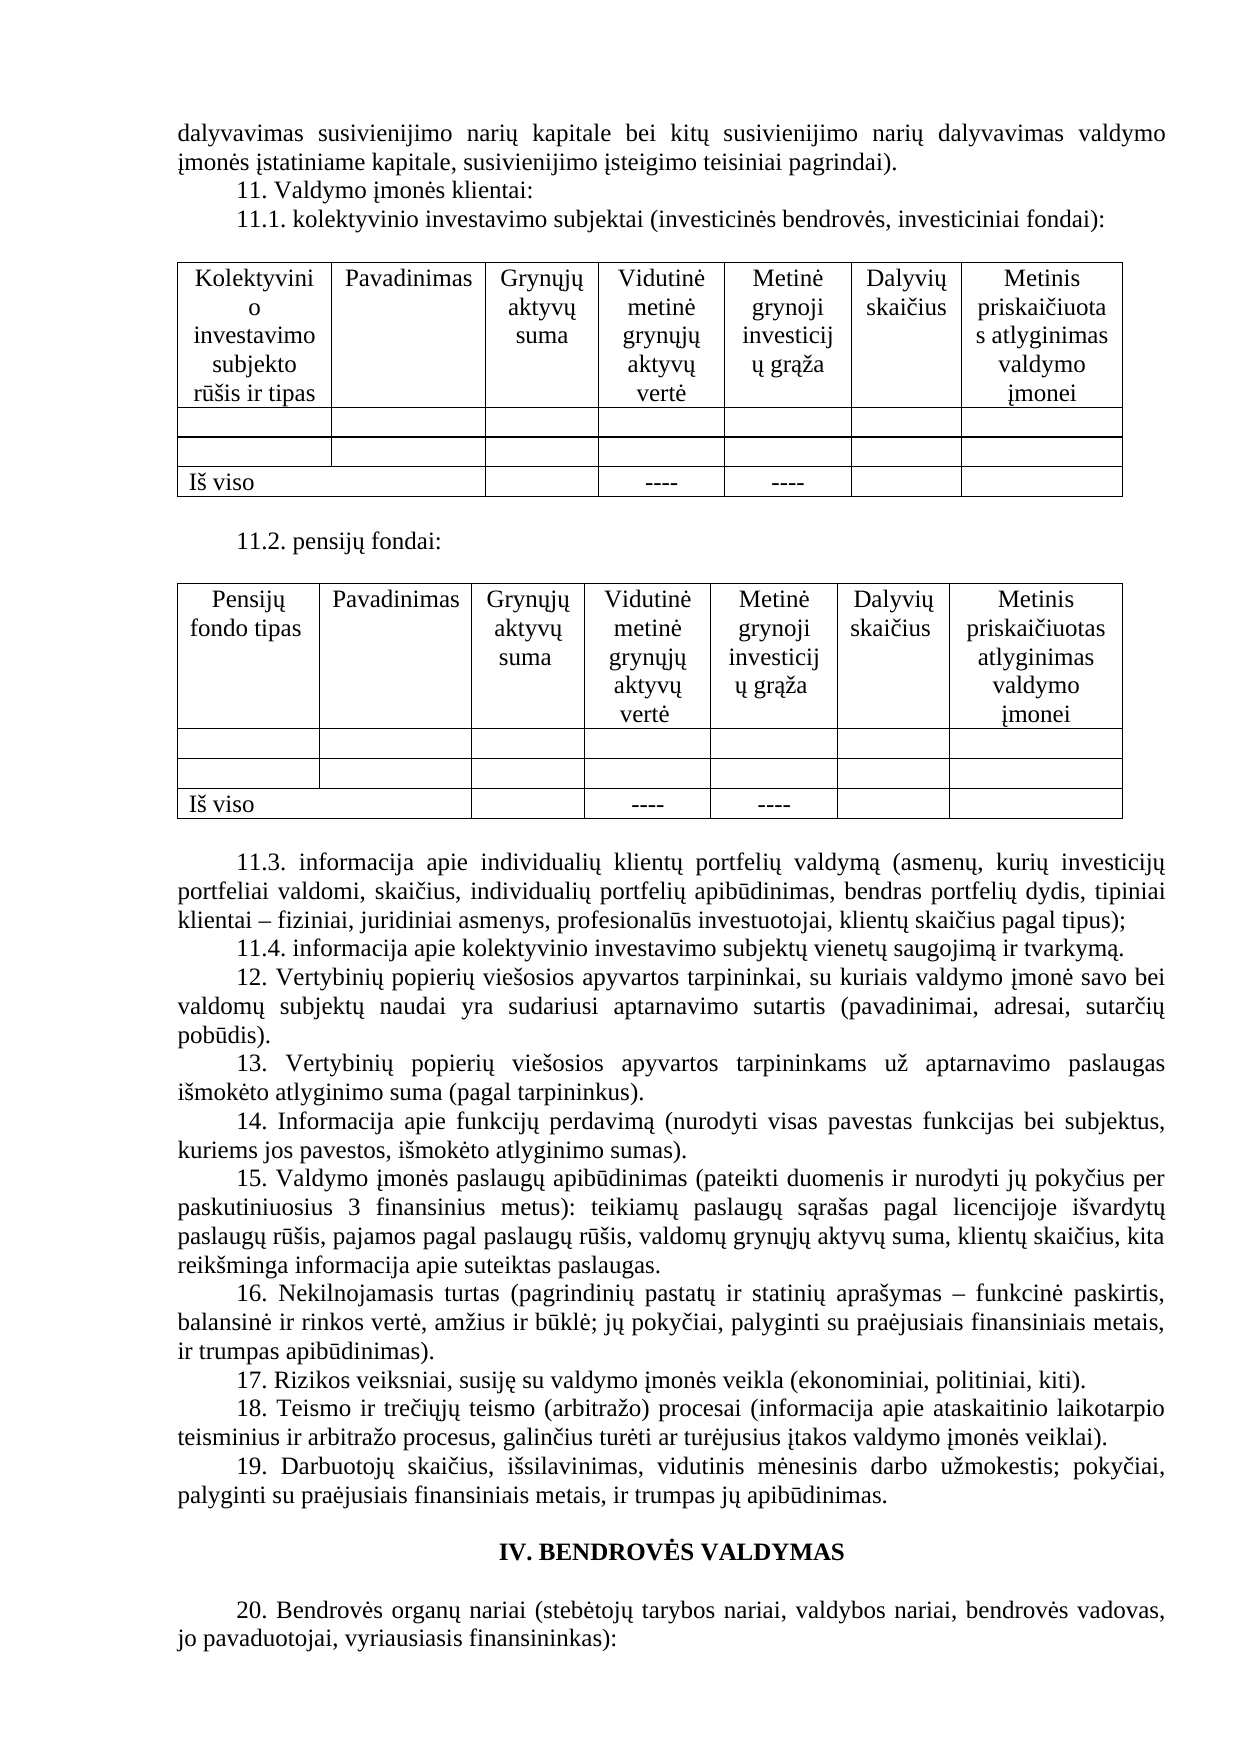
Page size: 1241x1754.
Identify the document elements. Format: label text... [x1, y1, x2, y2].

table_cell [332, 408, 485, 436]
table_cell [178, 759, 319, 788]
table_cell [838, 759, 949, 788]
table_cell [838, 789, 949, 817]
table_cell Iš viso [178, 789, 471, 817]
table_cell [950, 729, 1122, 758]
table_header Kolektyvinio investavimo subjekto rūšis ir tipas [178, 263, 331, 407]
text 16. Nekilnojamasis turtas (pagrindinių pastatų ir statinių aprašymas – funkcinė paskirtis, balansinė ir rinkos vertė, amžius ir būklė; jų pokyčiai, palyginti su praėjusiais finansiniais metais, ir trumpas apibūdinimas). [177, 1278, 1166, 1365]
table_header Dalyvių skaičius [852, 263, 961, 407]
table_header Pavadinimas [332, 263, 485, 407]
table_cell [962, 467, 1122, 496]
table_cell [950, 759, 1122, 788]
text 11.2. pensijų fondai: [177, 526, 1166, 554]
table_cell [585, 729, 710, 758]
table_cell [472, 789, 584, 817]
table_cell [472, 729, 584, 758]
text 11.1. kolektyvinio investavimo subjektai (investicinės bendrovės, investiciniai fondai): [177, 204, 1166, 233]
text IV. BENDROVĖS valdymas [177, 1537, 1166, 1566]
table_cell [178, 438, 331, 466]
text 13. Vertybinių popierių viešosios apyvartos tarpininkams už aptarnavimo paslaugas išmokėto atlyginimo suma (pagal tarpininkus). [177, 1048, 1166, 1106]
table_cell [486, 467, 598, 496]
table_header Dalyvių skaičius [838, 584, 949, 728]
table_header Grynųjų aktyvų suma [486, 263, 598, 407]
table_cell [332, 438, 485, 466]
table_cell [950, 789, 1122, 817]
table_header Metinis priskaičiuotas atlyginimas valdymo įmonei [962, 263, 1122, 407]
table_cell [838, 729, 949, 758]
table_cell [725, 408, 851, 436]
table_header Pensijų fondo tipas [178, 584, 319, 728]
table_cell ---- [725, 467, 851, 496]
table_cell [486, 438, 598, 466]
table_cell [472, 759, 584, 788]
text dalyvavimas susivienijimo narių kapitale bei kitų susivienijimo narių dalyvavimas valdymo įmonės įstatiniame kapitale, susivienijimo įsteigimo teisiniai pagrindai). [177, 118, 1166, 176]
text 14. Informacija apie funkcijų perdavimą (nurodyti visas pavestas funkcijas bei subjektus, kuriems jos pavestos, išmokėto atlyginimo sumas). [177, 1106, 1166, 1163]
table_cell [962, 408, 1122, 436]
table_header Metinis priskaičiuotas atlyginimas valdymo įmonei [950, 584, 1122, 728]
table_cell [320, 729, 471, 758]
table_header Vidutinė metinė grynųjų aktyvų vertė [585, 584, 710, 728]
table_header Metinė grynoji investicijų grąža [725, 263, 851, 407]
table_cell ---- [585, 789, 710, 817]
text 11.3. informacija apie individualių klientų portfelių valdymą (asmenų, kurių investicijų portfeliai valdomi, skaičius, individualių portfelių apibūdinimas, bendras portfelių dydis, tipiniai klientai – fiziniai, juridiniai asmenys, profesionalūs investuotojai, klientų skaičius pagal tipus); [177, 847, 1166, 933]
text 15. Valdymo įmonės paslaugų apibūdinimas (pateikti duomenis ir nurodyti jų pokyčius per paskutiniuosius 3 finansinius metus): teikiamų paslaugų sąrašas pagal licencijoje išvardytų paslaugų rūšis, pajamos pagal paslaugų rūšis, valdomų grynųjų aktyvų suma, klientų skaičius, kita reikšminga informacija apie suteiktas paslaugas. [177, 1163, 1166, 1278]
table_header Metinė grynoji investicijų grąža [711, 584, 837, 728]
table_cell [711, 729, 837, 758]
table_header Pavadinimas [320, 584, 471, 728]
table_cell [725, 438, 851, 466]
table_cell [599, 438, 724, 466]
text 20. Bendrovės organų nariai (stebėtojų tarybos nariai, valdybos nariai, bendrovės vadovas, jo pavaduotojai, vyriausiasis finansininkas): [177, 1595, 1166, 1652]
table_header Vidutinė metinė grynųjų aktyvų vertė [599, 263, 724, 407]
table_cell [486, 408, 598, 436]
table_cell [178, 408, 331, 436]
table_cell [585, 759, 710, 788]
table_cell [962, 438, 1122, 466]
table_cell [711, 759, 837, 788]
text 11.4. informacija apie kolektyvinio investavimo subjektų vienetų saugojimą ir tvarkymą. [177, 933, 1166, 962]
table_cell [178, 729, 319, 758]
table_cell [852, 438, 961, 466]
table_cell [852, 467, 961, 496]
table_cell ---- [599, 467, 724, 496]
text 11. Valdymo įmonės klientai: [177, 176, 1166, 204]
table_cell [599, 408, 724, 436]
table_cell Iš viso [178, 467, 485, 496]
table_cell ---- [711, 789, 837, 817]
text 17. Rizikos veiksniai, susiję su valdymo įmonės veikla (ekonominiai, politiniai, kiti). [177, 1365, 1166, 1393]
table_cell [852, 408, 961, 436]
text 19. Darbuotojų skaičius, išsilavinimas, vidutinis mėnesinis darbo užmokestis; pokyčiai, palyginti su praėjusiais finansiniais metais, ir trumpas jų apibūdinimas. [177, 1451, 1166, 1508]
text 18. Teismo ir trečiųjų teismo (arbitražo) procesai (informacija apie ataskaitinio laikotarpio teisminius ir arbitražo procesus, galinčius turėti ar turėjusius įtakos valdymo įmonės veiklai). [177, 1393, 1166, 1451]
text 12. Vertybinių popierių viešosios apyvartos tarpininkai, su kuriais valdymo įmonė savo bei valdomų subjektų naudai yra sudariusi aptarnavimo sutartis (pavadinimai, adresai, sutarčių pobūdis). [177, 962, 1166, 1048]
table_cell [320, 759, 471, 788]
table_header Grynųjų aktyvų suma [472, 584, 584, 728]
